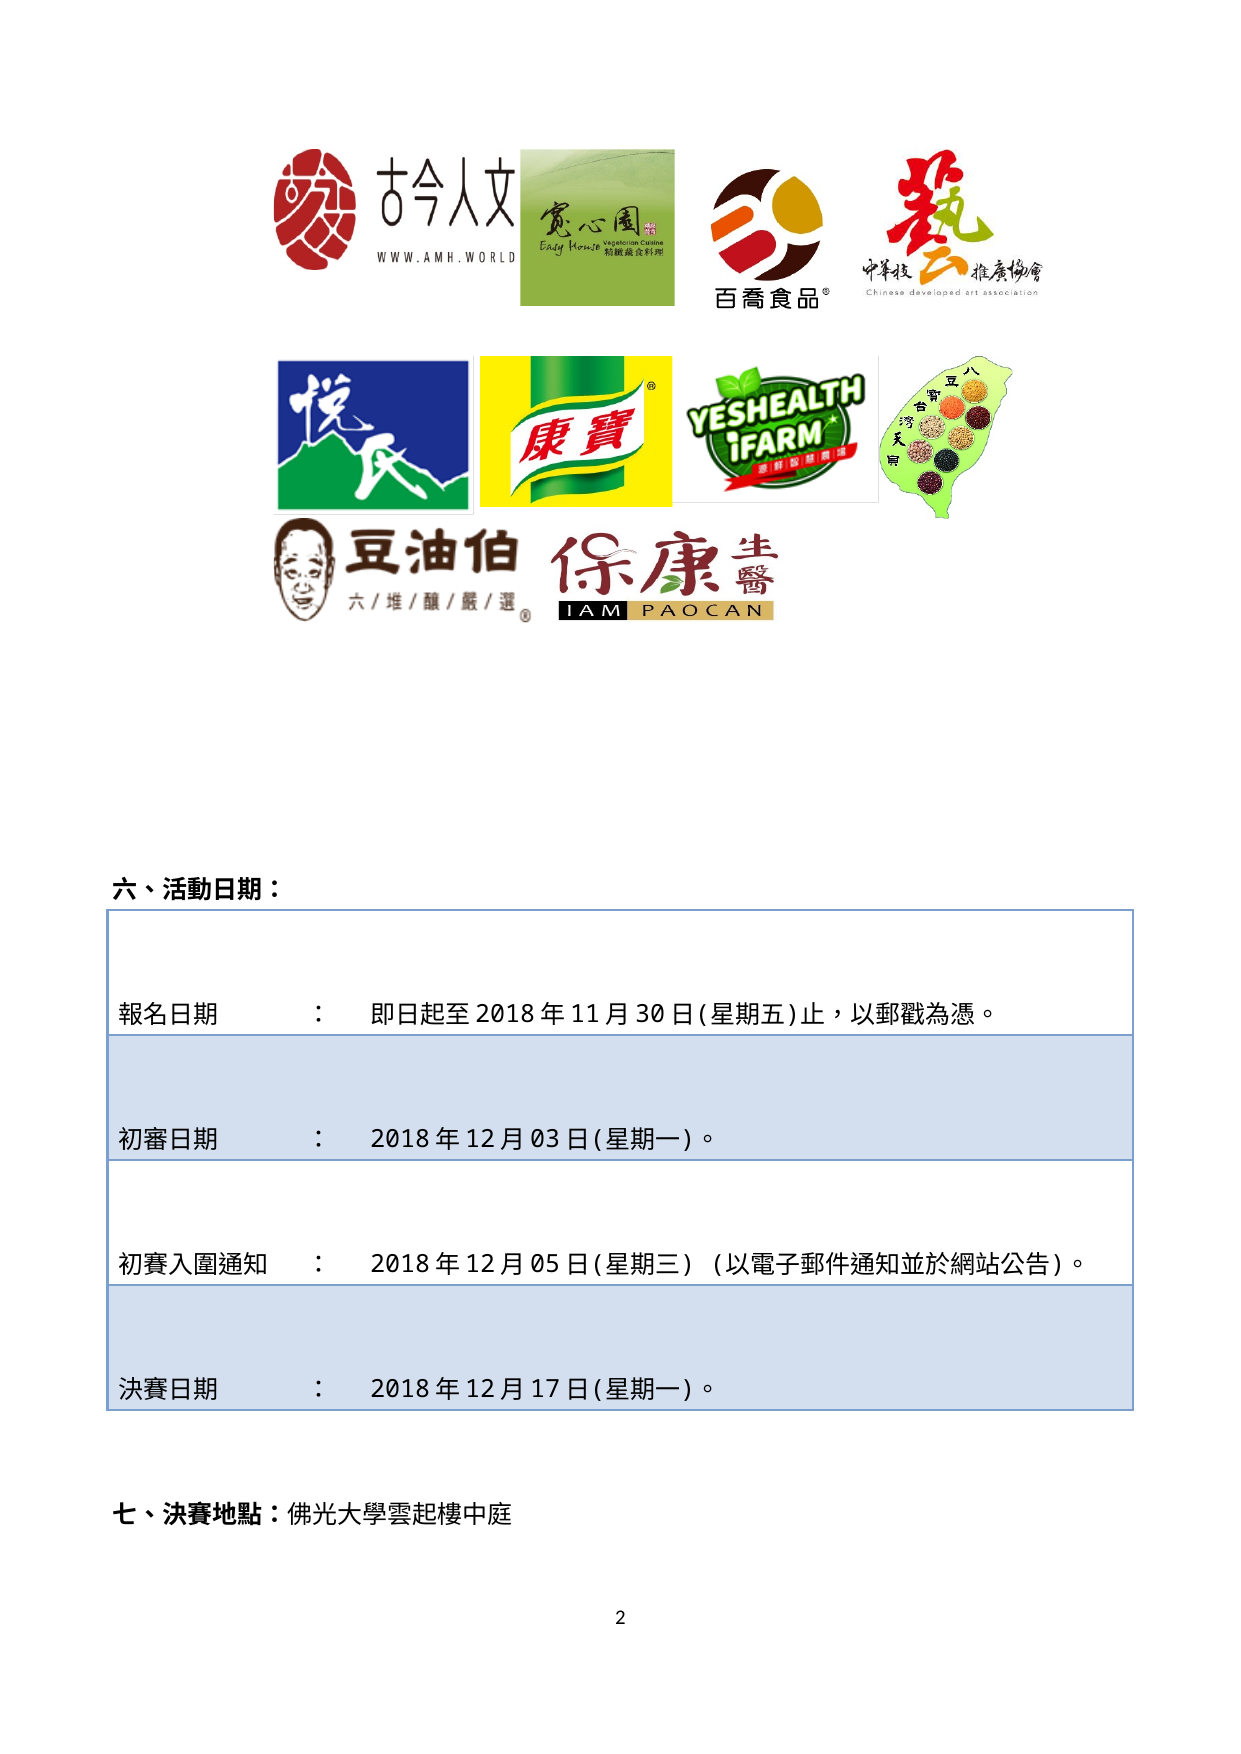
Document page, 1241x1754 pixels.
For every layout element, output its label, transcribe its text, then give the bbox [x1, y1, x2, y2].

table_header 報名日期 ： [109, 911, 359, 1034]
text 七、決賽地點：佛光大學雲起樓中庭 [112, 1471, 1128, 1534]
table_cell 初審日期 ： [109, 1036, 359, 1159]
table_cell 決賽日期 ： [109, 1286, 359, 1409]
table_cell 2018年12月05日(星期三) (以電子郵件通知並於網站公告)。 [359, 1161, 1132, 1284]
text 六、活動日期： [112, 846, 1128, 909]
table_cell 2018年12月17日(星期一)。 [359, 1286, 1132, 1409]
table_cell 初賽入圍通知 ： [109, 1161, 359, 1284]
table_cell 2018年12月03日(星期一)。 [359, 1036, 1132, 1159]
table_header 即日起至2018年11月30日(星期五)止，以郵戳為憑。 [359, 911, 1132, 1034]
